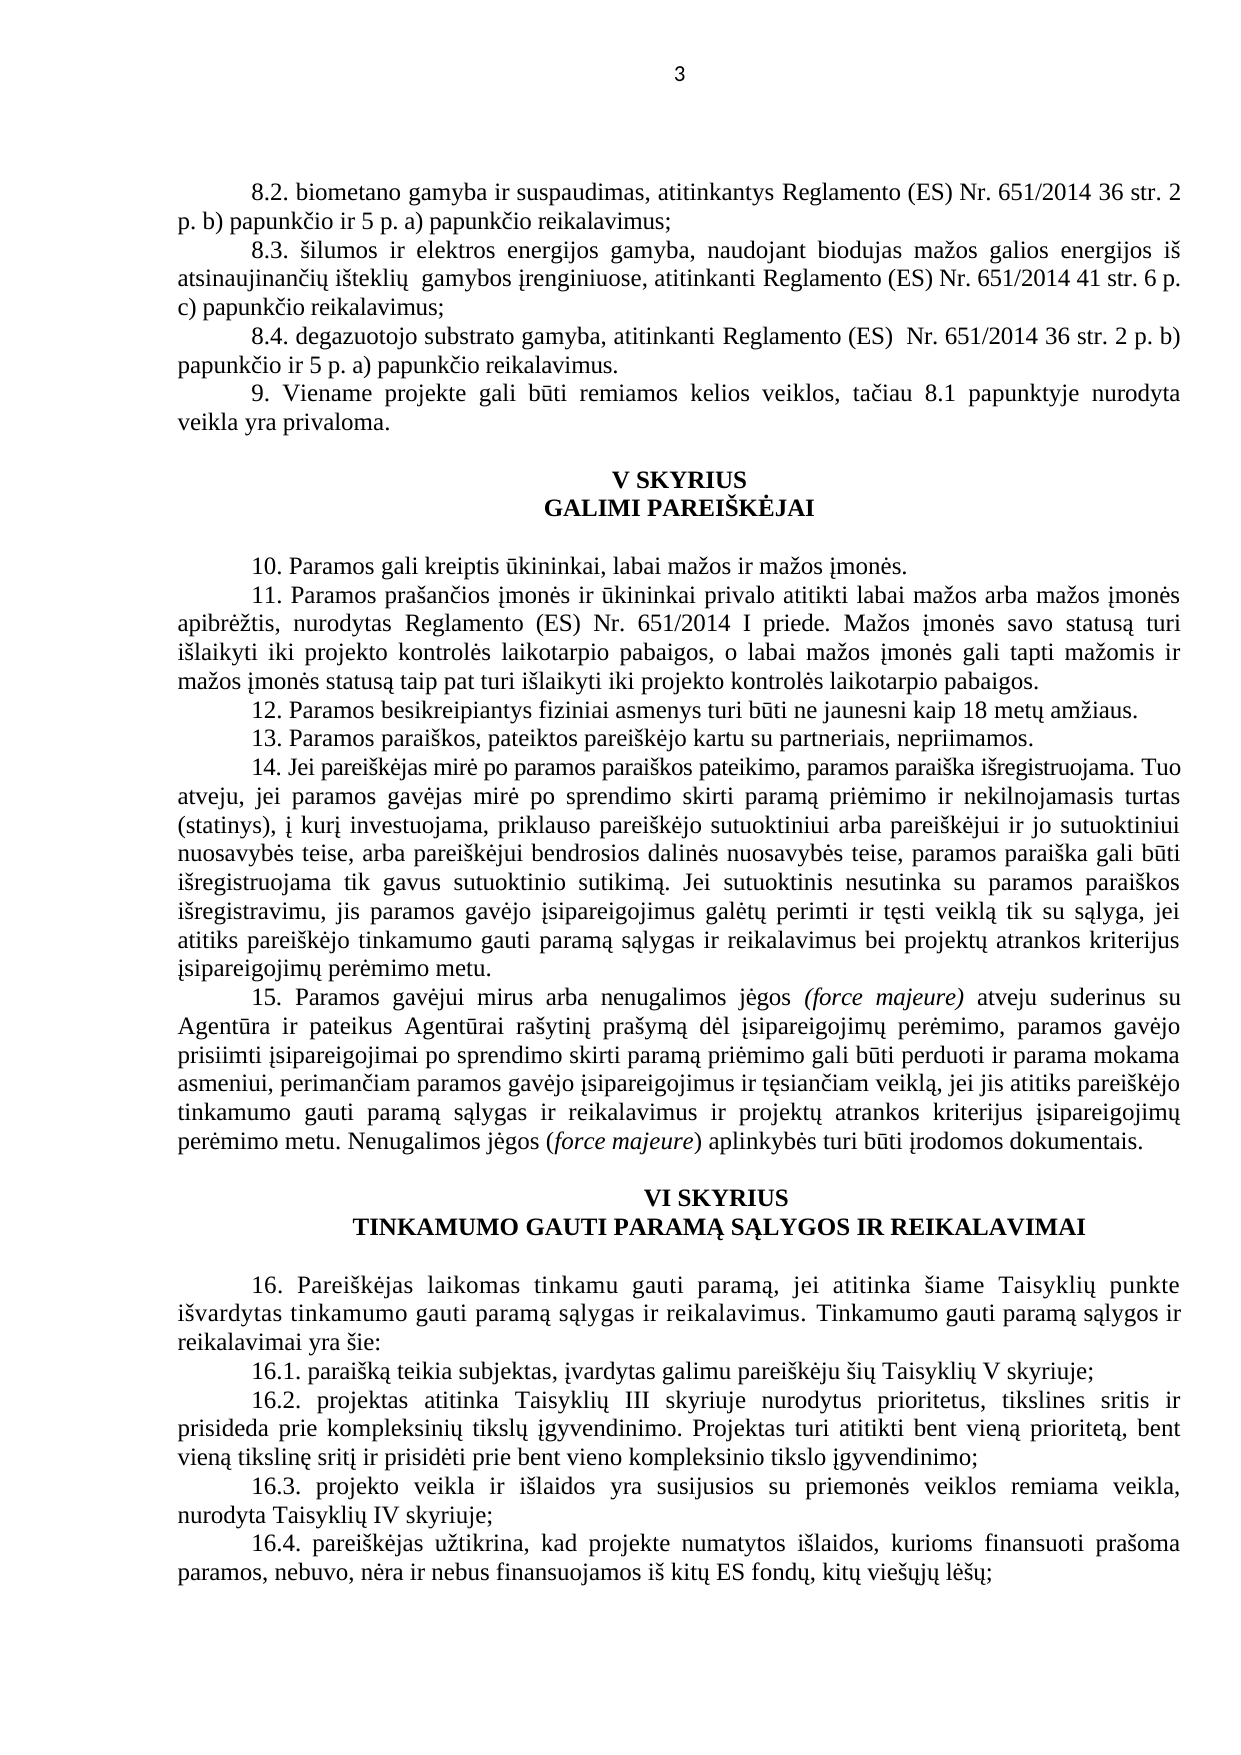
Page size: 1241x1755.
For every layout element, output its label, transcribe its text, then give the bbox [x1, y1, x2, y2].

text 10. Paramos gali kreiptis ūkininkai, labai mažos ir mažos įmonės. [177, 551, 1181, 580]
text 9. Viename projekte gali būti remiamos kelios veiklos, tačiau 8.1 papunktyje nurodyta veikla yra privaloma. [177, 378, 1181, 436]
text 14. Jei pareiškėjas mirė po paramos paraiškos pateikimo, paramos paraiška išregistruojama. Tuo atveju, jei paramos gavėjas mirė po sprendimo skirti paramą priėmimo ir nekilnojamasis turtas (statinys), į kurį investuojama, priklauso pareiškėjo sutuoktiniui arba pareiškėjui ir jo sutuoktiniui nuosavybės teise, arba pareiškėjui bendrosios dalinės nuosavybės teise, paramos paraiška gali būti išregistruojama tik gavus sutuoktinio sutikimą. Jei sutuoktinis nesutinka su paramos paraiškos išregistravimu, jis paramos gavėjo įsipareigojimus galėtų perimti ir tęsti veiklą tik su sąlyga, jei atitiks pareiškėjo tinkamumo gauti paramą sąlygas ir reikalavimus bei projektų atrankos kriterijus įsipareigojimų perėmimo metu. [177, 752, 1181, 982]
text 16.3. projekto veikla ir išlaidos yra susijusios su priemonės veiklos remiama veikla, nurodyta Taisyklių IV skyriuje; [177, 1471, 1181, 1528]
text 11. Paramos prašančios įmonės ir ūkininkai privalo atitikti labai mažos arba mažos įmonės apibrėžtis, nurodytas Reglamento (ES) Nr. 651/2014 I priede. Mažos įmonės savo statusą turi išlaikyti iki projekto kontrolės laikotarpio pabaigos, o labai mažos įmonės gali tapti mažomis ir mažos įmonės statusą taip pat turi išlaikyti iki projekto kontrolės laikotarpio pabaigos. [177, 580, 1181, 695]
text GALIMI PAREIŠKĖJAI [177, 493, 1181, 522]
text 8.2. biometano gamyba ir suspaudimas, atitinkantys Reglamento (ES) Nr. 651/2014 36 str. 2 p. b) papunkčio ir 5 p. a) papunkčio reikalavimus; [177, 177, 1181, 235]
text VI SKYRIUS [177, 1183, 1181, 1212]
text 16. Pareiškėjas laikomas tinkamu gauti paramą, jei atitinka šiame Taisyklių punkte išvardytas tinkamumo gauti paramą sąlygas ir reikalavimus. Tinkamumo gauti paramą sąlygos ir reikalavimai yra šie: [177, 1270, 1181, 1356]
text V SKYRIUS [177, 465, 1181, 493]
text 15. Paramos gavėjui mirus arba nenugalimos jėgos (force majeure) atveju suderinus su Agentūra ir pateikus Agentūrai rašytinį prašymą dėl įsipareigojimų perėmimo, paramos gavėjo prisiimti įsipareigojimai po sprendimo skirti paramą priėmimo gali būti perduoti ir parama mokama asmeniui, perimančiam paramos gavėjo įsipareigojimus ir tęsiančiam veiklą, jei jis atitiks pareiškėjo tinkamumo gauti paramą sąlygas ir reikalavimus ir projektų atrankos kriterijus įsipareigojimų perėmimo metu. Nenugalimos jėgos (force majeure) aplinkybės turi būti įrodomos dokumentais. [177, 982, 1181, 1155]
text 16.4. pareiškėjas užtikrina, kad projekte numatytos išlaidos, kurioms finansuoti prašoma paramos, nebuvo, nėra ir nebus finansuojamos iš kitų ES fondų, kitų viešųjų lėšų; [177, 1528, 1181, 1586]
text TINKAMUMO GAUTI PARAMĄ SĄLYGOS IR REIKALAVIMAI [177, 1212, 1181, 1241]
text 16.1. paraišką teikia subjektas, įvardytas galimu pareiškėju šių Taisyklių V skyriuje; [177, 1356, 1181, 1385]
text 8.4. degazuotojo substrato gamyba, atitinkanti Reglamento (ES) Nr. 651/2014 36 str. 2 p. b) papunkčio ir 5 p. a) papunkčio reikalavimus. [177, 321, 1181, 378]
text 12. Paramos besikreipiantys fiziniai asmenys turi būti ne jaunesni kaip 18 metų amžiaus. [177, 695, 1181, 723]
text 8.3. šilumos ir elektros energijos gamyba, naudojant biodujas mažos galios energijos iš atsinaujinančių išteklių gamybos įrenginiuose, atitinkanti Reglamento (ES) Nr. 651/2014 41 str. 6 p. c) papunkčio reikalavimus; [177, 235, 1181, 321]
text 13. Paramos paraiškos, pateiktos pareiškėjo kartu su partneriais, nepriimamos. [177, 723, 1181, 752]
text 16.2. projektas atitinka Taisyklių III skyriuje nurodytus prioritetus, tikslines sritis ir prisideda prie kompleksinių tikslų įgyvendinimo. Projektas turi atitikti bent vieną prioritetą, bent vieną tikslinę sritį ir prisidėti prie bent vieno kompleksinio tikslo įgyvendinimo; [177, 1385, 1181, 1471]
